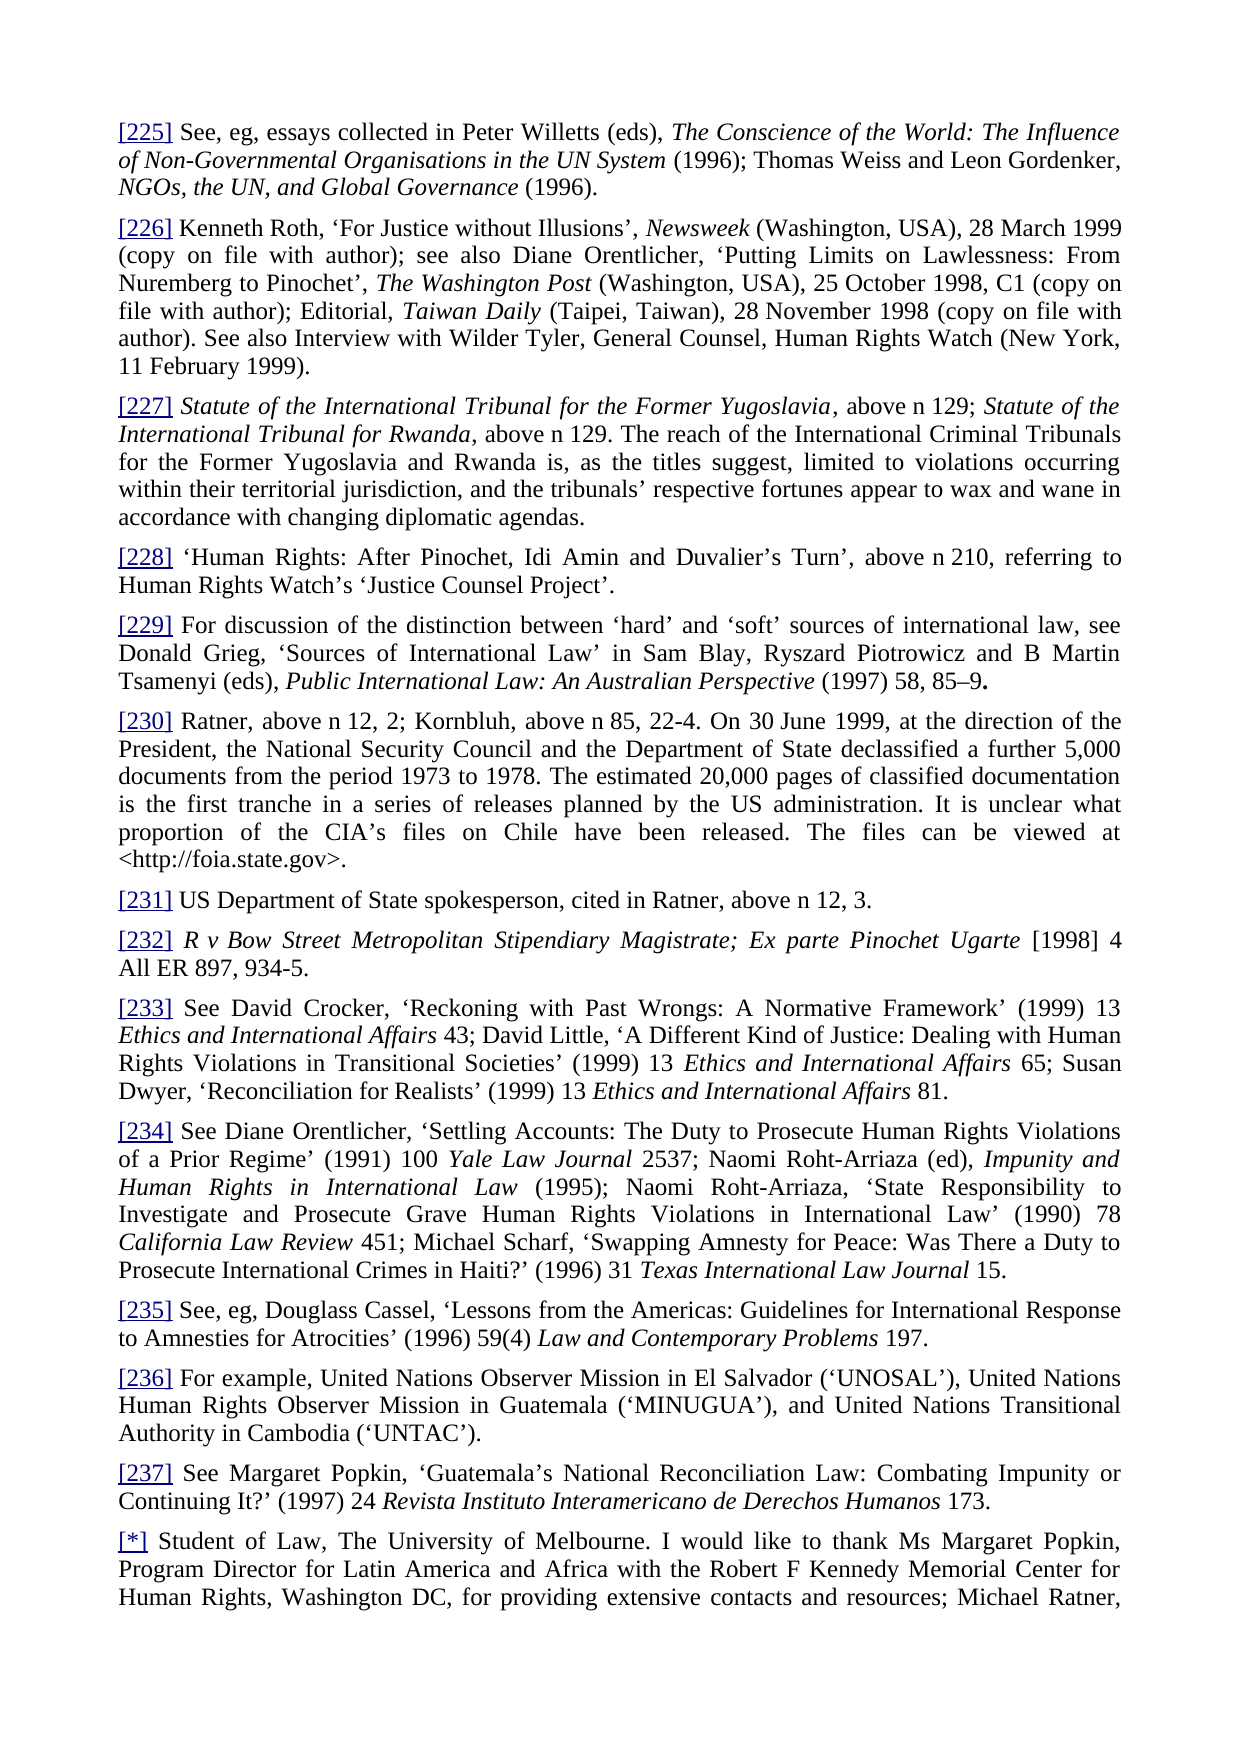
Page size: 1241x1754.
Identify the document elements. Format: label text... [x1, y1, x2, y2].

text [228] ‘Human Rights: After Pinochet, Idi Amin and Duvalier’s Turn’, above n 210, referring to Human Rights Watch’s ‘Justice Counsel Project’. [118, 543, 1122, 599]
text [230] Ratner, above n 12, 2; Kornbluh, above n 85, 22-4. On 30 June 1999, at the direction of the President, the National Security Council and the Department of State declassified a further 5,000 documents from the period 1973 to 1978. The estimated 20,000 pages of classified documentation is the first tranche in a series of releases planned by the US administration. It is unclear what proportion of the CIA’s files on Chile have been released. The files can be viewed at <http://foia.state.gov>. [118, 707, 1122, 873]
text [227] Statute of the International Tribunal for the Former Yugoslavia, above n 129; Statute of the International Tribunal for Rwanda, above n 129. The reach of the International Criminal Tribunals for the Former Yugoslavia and Rwanda is, as the titles suggest, limited to violations occurring within their territorial jurisdiction, and the tribunals’ respective fortunes appear to wax and wane in accordance with changing diplomatic agendas. [118, 392, 1122, 531]
text [236] For example, United Nations Observer Mission in El Salvador (‘UNOSAL’), United Nations Human Rights Observer Mission in Guatemala (‘MINUGUA’), and United Nations Transitional Authority in Cambodia (‘UNTAC’). [118, 1364, 1122, 1447]
text [226] Kenneth Roth, ‘For Justice without Illusions’, Newsweek (Washington, USA), 28 March 1999 (copy on file with author); see also Diane Orentlicher, ‘Putting Limits on Lawlessness: From Nuremberg to Pinochet’, The Washington Post (Washington, USA), 25 October 1998, C1 (copy on file with author); Editorial, Taiwan Daily (Taipei, Taiwan), 28 November 1998 (copy on file with author). See also Interview with Wilder Tyler, General Counsel, Human Rights Watch (New York, 11 February 1999). [118, 214, 1122, 380]
text [*] Student of Law, The University of Melbourne. I would like to thank Ms Margaret Popkin, Program Director for Latin America and Africa with the Robert F Kennedy Memorial Center for Human Rights, Washington DC, for providing extensive contacts and resources; Michael Ratner, [118, 1527, 1122, 1611]
text [225] See, eg, essays collected in Peter Willetts (eds), The Conscience of the World: The Influence of Non-Governmental Organisations in the UN System (1996); Thomas Weiss and Leon Gordenker, NGOs, the UN, and Global Governance (1996). [118, 118, 1122, 201]
text [232] R v Bow Street Metropolitan Stipendiary Magistrate; Ex parte Pinochet Ugarte [1998] 4 All ER 897, 934-5. [118, 926, 1122, 981]
text [235] See, eg, Douglass Cassel, ‘Lessons from the Americas: Guidelines for International Response to Amnesties for Atrocities’ (1996) 59(4) Law and Contemporary Problems 197. [118, 1296, 1122, 1351]
text [237] See Margaret Popkin, ‘Guatemala’s National Reconciliation Law: Combating Impunity or Continuing It?’ (1997) 24 Revista Instituto Interamericano de Derechos Humanos 173. [118, 1459, 1122, 1515]
text [233] See David Crocker, ‘Reckoning with Past Wrongs: A Normative Framework’ (1999) 13 Ethics and International Affairs 43; David Little, ‘A Different Kind of Justice: Dealing with Human Rights Violations in Transitional Societies’ (1999) 13 Ethics and International Affairs 65; Susan Dwyer, ‘Reconciliation for Realists’ (1999) 13 Ethics and International Affairs 81. [118, 994, 1122, 1105]
text [234] See Diane Orentlicher, ‘Settling Accounts: The Duty to Prosecute Human Rights Violations of a Prior Regime’ (1991) 100 Yale Law Journal 2537; Naomi Roht-Arriaza (ed), Impunity and Human Rights in International Law (1995); Naomi Roht-Arriaza, ‘State Responsibility to Investigate and Prosecute Grave Human Rights Violations in International Law’ (1990) 78 California Law Review 451; Michael Scharf, ‘Swapping Amnesty for Peace: Was There a Duty to Prosecute International Crimes in Haiti?’ (1996) 31 Texas International Law Journal 15. [118, 1117, 1122, 1283]
text [229] For discussion of the distinction between ‘hard’ and ‘soft’ sources of international law, see Donald Grieg, ‘Sources of International Law’ in Sam Blay, Ryszard Piotrowicz and B Martin Tsamenyi (eds), Public International Law: An Australian Perspective (1997) 58, 85–9. [118, 611, 1122, 694]
text [231] US Department of State spokesperson, cited in Ratner, above n 12, 3. [118, 886, 1122, 913]
